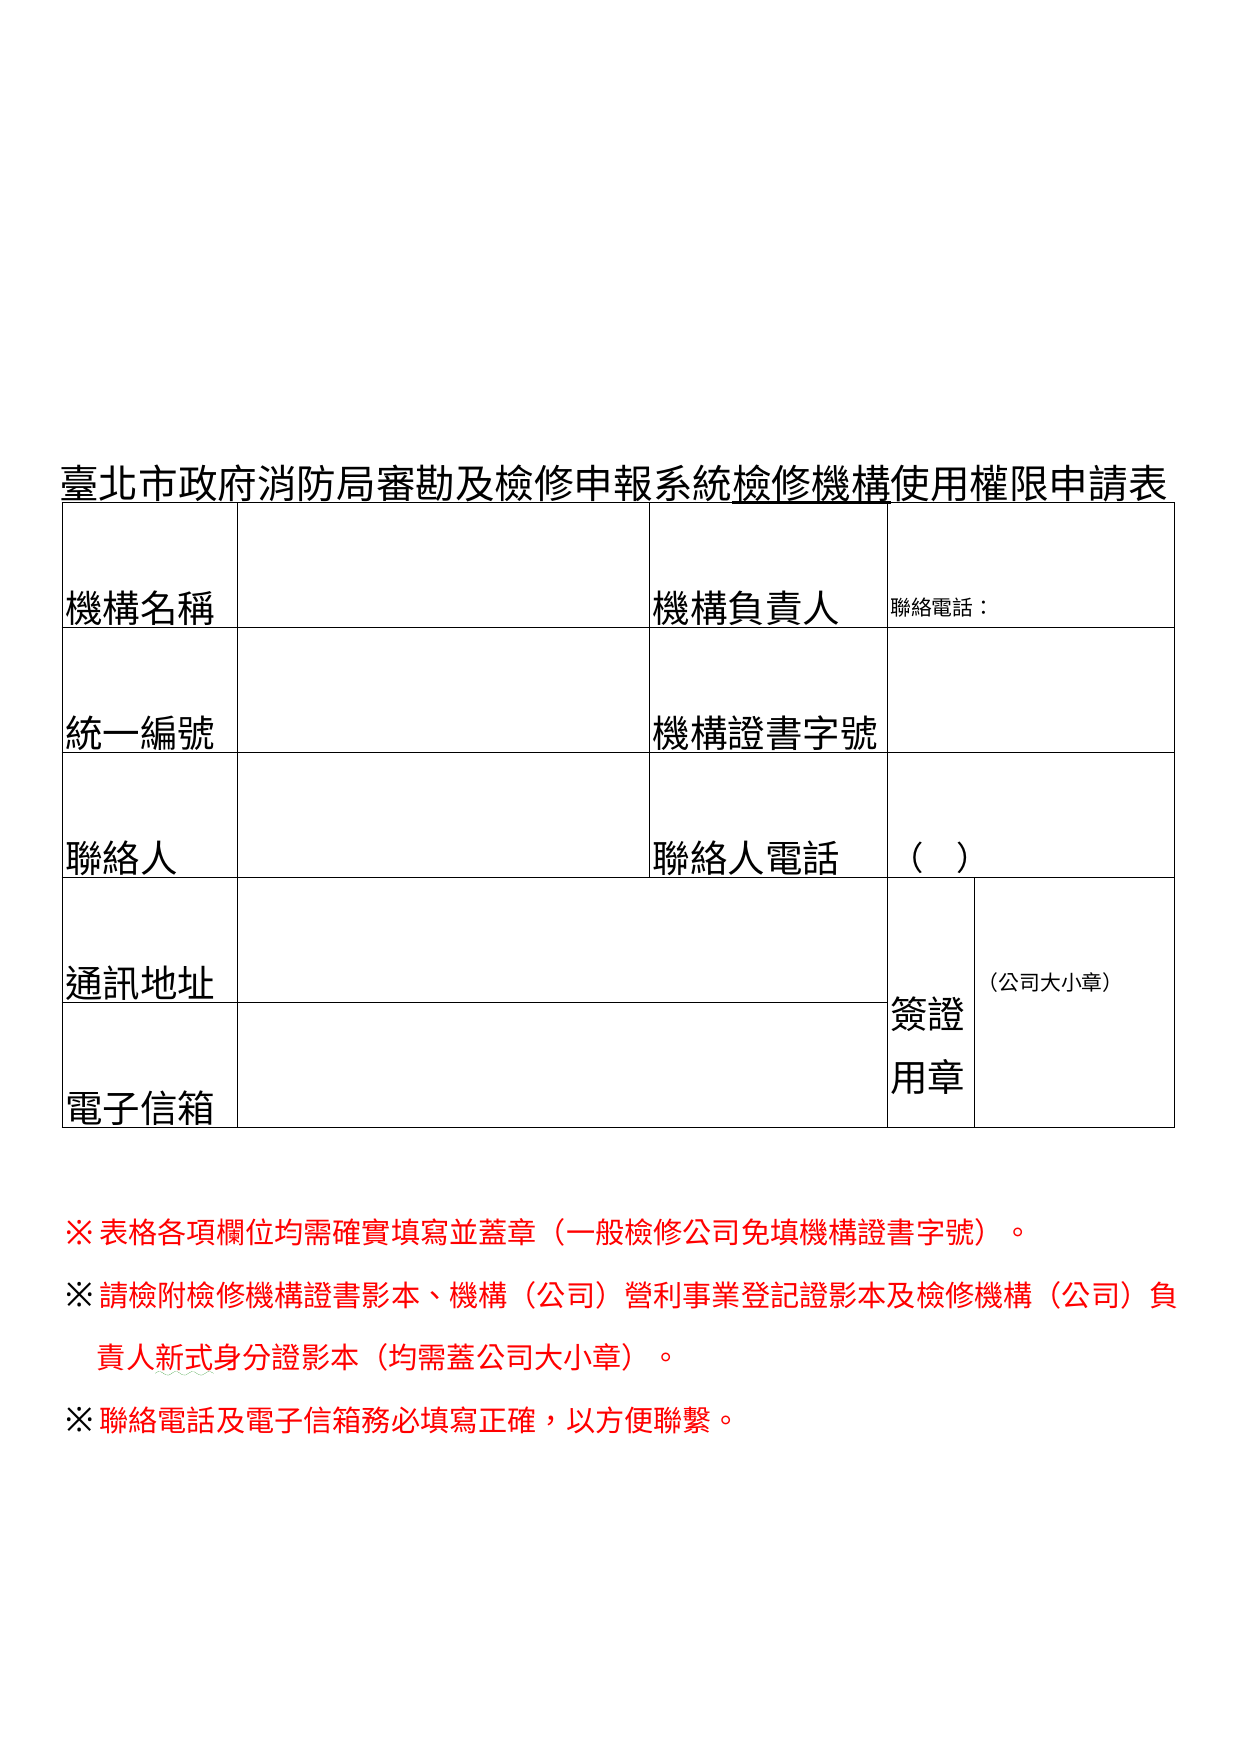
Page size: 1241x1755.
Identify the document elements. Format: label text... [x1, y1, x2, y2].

table_cell 統一編號 [63, 628, 237, 752]
table_cell 聯絡人 [63, 753, 237, 877]
table_cell [888, 628, 1174, 752]
table_header 機構名稱 [63, 503, 237, 627]
table_cell （公司大小章） [975, 878, 1174, 1127]
table_cell [238, 753, 649, 877]
table_cell 電子信箱 [63, 1003, 237, 1127]
list 請檢附檢修機構證書影本、機構（公司）營利事業登記證影本及檢修機構（公司）負責人新式身分證影本（均需蓋公司大小章）。 [59, 1252, 1181, 1377]
table_header 聯絡電話： [888, 503, 1174, 627]
table_cell [238, 878, 887, 1002]
table_cell 簽證用章 [888, 878, 974, 1127]
table_cell 聯絡人電話 [650, 753, 887, 877]
table_cell [238, 1003, 887, 1127]
table_header [238, 503, 649, 627]
table_cell （ ） [888, 753, 1174, 877]
table_cell 通訊地址 [63, 878, 237, 1002]
list 表格各項欄位均需確實填寫並蓋章（一般檢修公司免填機構證書字號）。 [59, 1189, 1181, 1252]
table_cell 機構證書字號 [650, 628, 887, 752]
list 聯絡電話及電子信箱務必填寫正確，以方便聯繫。 [59, 1377, 1181, 1439]
table_header 機構負責人 [650, 503, 887, 627]
text 臺北市政府消防局審勘及檢修申報系統檢修機構使用權限申請表 [59, 439, 1181, 502]
table_cell [238, 628, 649, 752]
